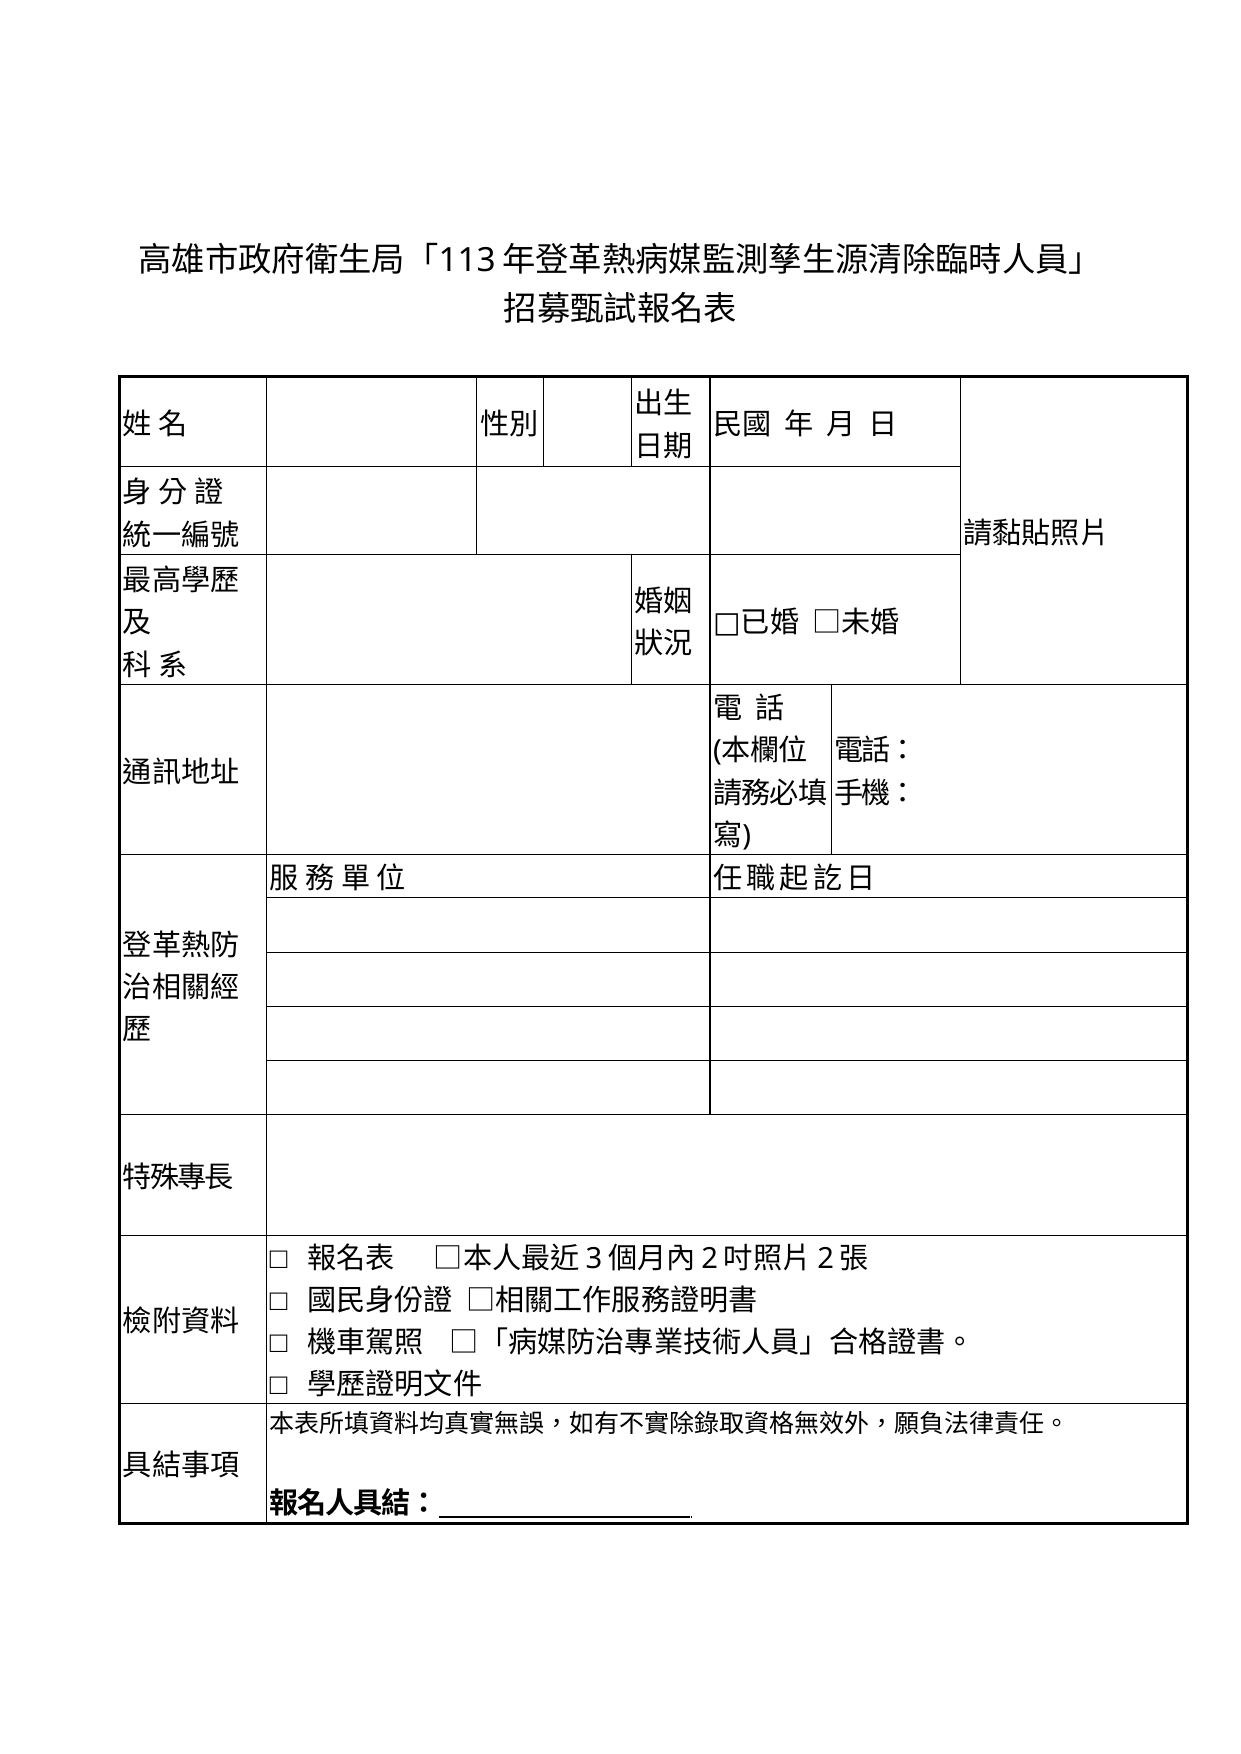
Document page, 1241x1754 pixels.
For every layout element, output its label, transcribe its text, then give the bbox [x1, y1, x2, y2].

table_cell 報名表 □本人最近3個月內2吋照片2張 國民身份證 □相關工作服務證明書 機車駕照 □「病媒防治專業技術人員」合格證書。 學歷證明文件 [267, 1236, 1186, 1403]
table_cell 任職起訖日 [711, 855, 1186, 897]
table_cell [267, 555, 631, 683]
table_cell [267, 1115, 1186, 1234]
table_header [267, 378, 476, 466]
table_cell [267, 898, 709, 952]
table_cell 電話： 手機： [832, 685, 1186, 854]
table_header 出生日期 [632, 378, 709, 466]
text 高雄市政府衛生局「113年登革熱病媒監測孳生源清除臨時人員」 [118, 233, 1122, 282]
table_cell [267, 1007, 709, 1060]
table_cell 身 分 證 統一編號 [121, 467, 266, 553]
table_cell 最高學歷及 科 系 [121, 555, 266, 683]
table_cell 特殊專長 [121, 1115, 266, 1234]
table_cell 電 話 (本欄位請務必填寫) [711, 685, 831, 854]
table_cell [267, 467, 476, 553]
table_header [544, 378, 631, 466]
table_header 性別 [477, 378, 543, 466]
table_cell [711, 1061, 1186, 1114]
table_cell [711, 898, 1186, 952]
table_cell □已婚 □未婚 [711, 555, 960, 683]
table_cell 登革熱防治相關經歷 [121, 855, 266, 1114]
table_header 民國 年 月 日 [711, 378, 960, 466]
table_cell [711, 467, 960, 553]
table_cell [267, 685, 709, 854]
table_cell [267, 953, 709, 1006]
table_cell 本表所填資料均真實無誤，如有不實除錄取資格無效外，願負法律責任。 報名人具結： [267, 1404, 1186, 1522]
table_cell 婚姻 狀況 [632, 555, 709, 683]
table_cell [477, 467, 709, 553]
table_header 請黏貼照片 [961, 378, 1186, 683]
table_cell 檢附資料 [121, 1236, 266, 1403]
text 招募甄試報名表 [118, 282, 1122, 330]
table_header 姓 名 [121, 378, 266, 466]
table_cell 服 務 單 位 [267, 855, 709, 897]
table_cell 通訊地址 [121, 685, 266, 854]
table_cell [267, 1061, 709, 1114]
table_cell [711, 1007, 1186, 1060]
table_cell [711, 953, 1186, 1006]
table_cell 具結事項 [121, 1404, 266, 1522]
